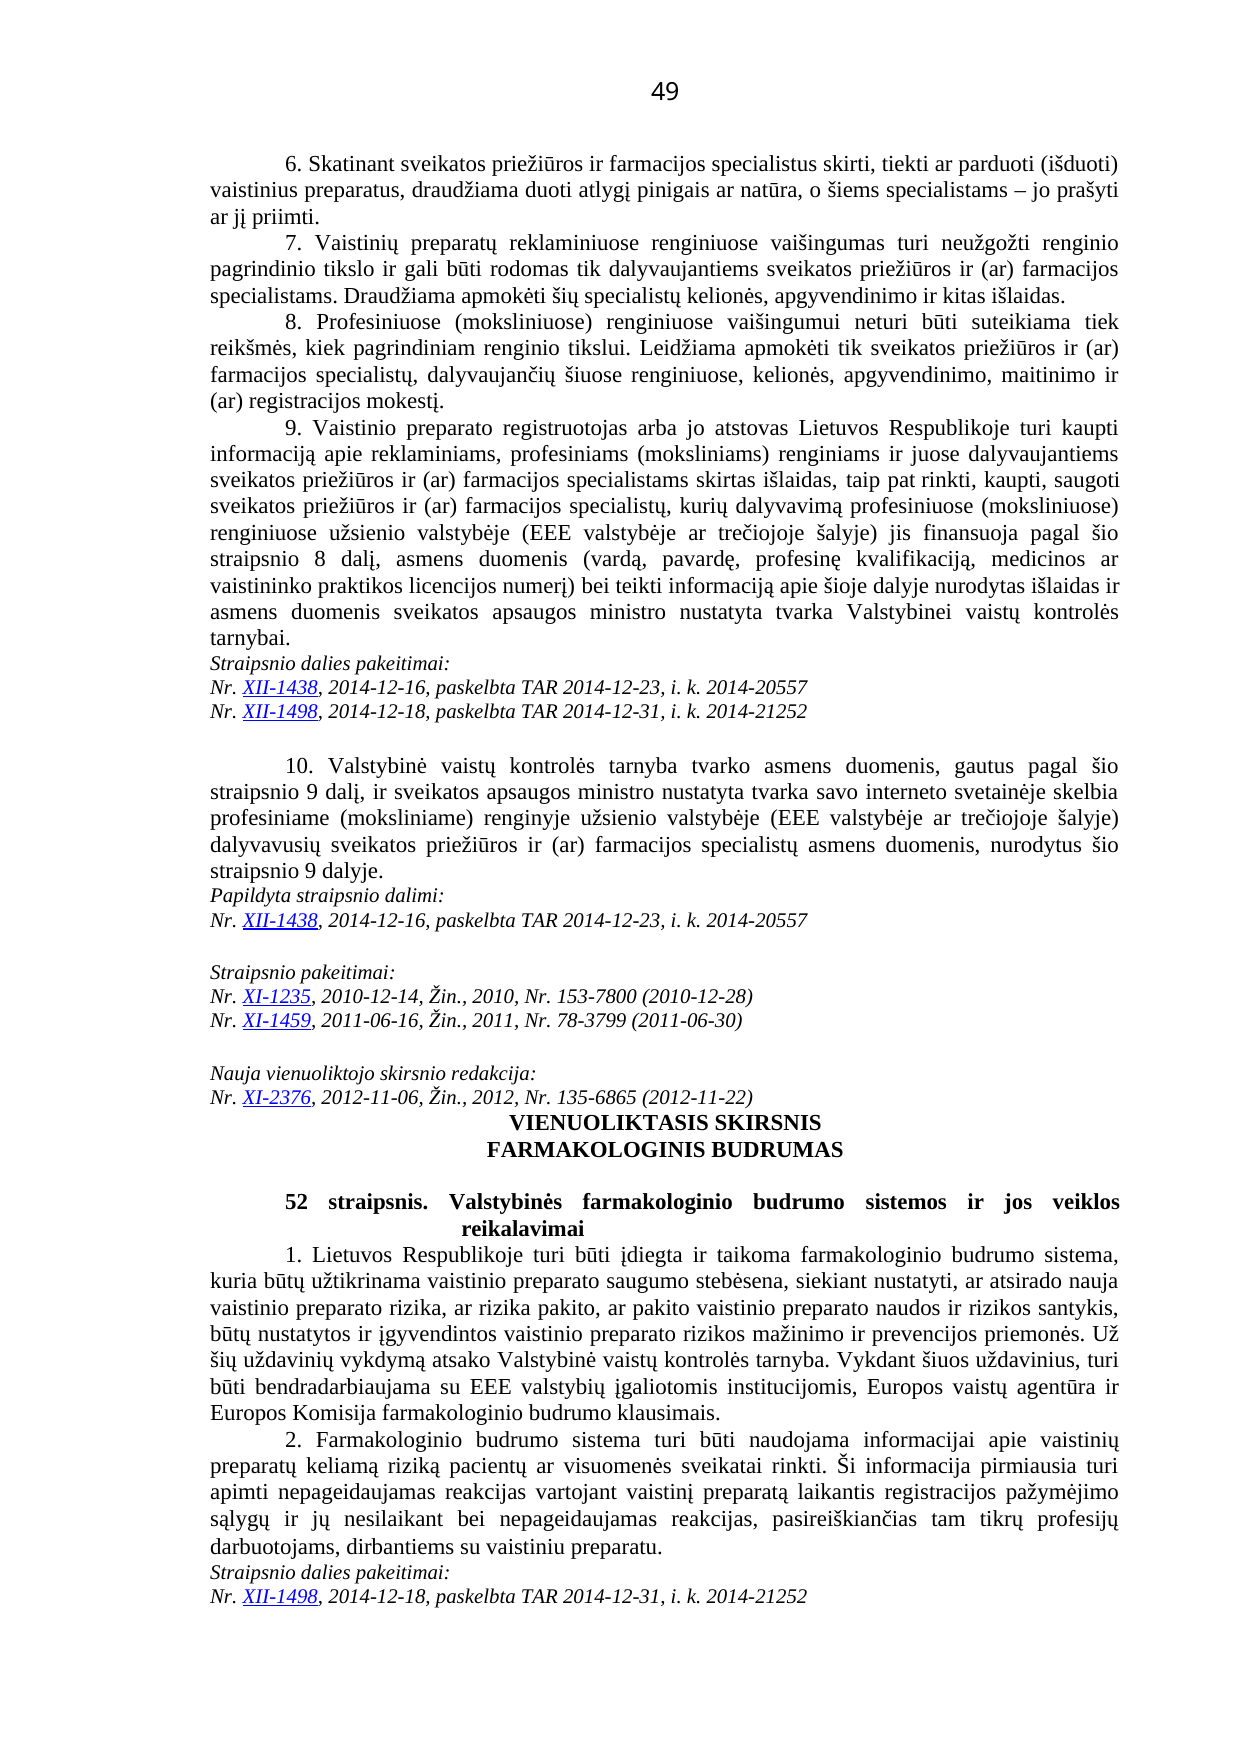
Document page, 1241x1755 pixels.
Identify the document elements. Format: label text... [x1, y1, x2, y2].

text 8. Profesiniuose (moksliniuose) renginiuose vaišingumui neturi būti suteikiama tiek reikšmės, kiek pagrindiniam renginio tikslui. Leidžiama apmokėti tik sveikatos priežiūros ir (ar) farmacijos specialistų, dalyvaujančių šiuose renginiuose, kelionės, apgyvendinimo, maitinimo ir (ar) registracijos mokestį. [210, 308, 1120, 413]
text Nauja vienuoliktojo skirsnio redakcija: [210, 1061, 1120, 1085]
text 52 straipsnis. Valstybinės farmakologinio budrumo sistemos ir jos veiklos reikalavimai [285, 1188, 1120, 1241]
text 1. Lietuvos Respublikoje turi būti įdiegta ir taikoma farmakologinio budrumo sistema, kuria būtų užtikrinama vaistinio preparato saugumo stebėsena, siekiant nustatyti, ar atsirado nauja vaistinio preparato rizika, ar rizika pakito, ar pakito vaistinio preparato naudos ir rizikos santykis, būtų nustatytos ir įgyvendintos vaistinio preparato rizikos mažinimo ir prevencijos priemonės. Už šių uždavinių vykdymą atsako Valstybinė vaistų kontrolės tarnyba. Vykdant šiuos uždavinius, turi būti bendradarbiaujama su EEE valstybių įgaliotomis institucijomis, Europos vaistų agentūra ir Europos Komisija farmakologinio budrumo klausimais. [210, 1241, 1120, 1426]
text 10. Valstybinė vaistų kontrolės tarnyba tvarko asmens duomenis, gautus pagal šio straipsnio 9 dalį, ir sveikatos apsaugos ministro nustatyta tvarka savo interneto svetainėje skelbia profesiniame (moksliniame) renginyje užsienio valstybėje (EEE valstybėje ar trečiojoje šalyje) dalyvavusių sveikatos priežiūros ir (ar) farmacijos specialistų asmens duomenis, nurodytus šio straipsnio 9 dalyje. [210, 752, 1120, 883]
text Nr. XI-2376, 2012-11-06, Žin., 2012, Nr. 135-6865 (2012-11-22) [210, 1085, 1120, 1109]
text VIENUOLIKTASIS SKIRSNIS [210, 1109, 1120, 1136]
text 6. Skatinant sveikatos priežiūros ir farmacijos specialistus skirti, tiekti ar parduoti (išduoti) vaistinius preparatus, draudžiama duoti atlygį pinigais ar natūra, o šiems specialistams – jo prašyti ar jį priimti. [210, 150, 1120, 229]
text Nr. XII-1498, 2014-12-18, paskelbta TAR 2014-12-31, i. k. 2014-21252 [210, 699, 1120, 723]
text Nr. XI-1459, 2011-06-16, Žin., 2011, Nr. 78-3799 (2011-06-30) [210, 1008, 1120, 1032]
text Straipsnio dalies pakeitimai: [210, 1560, 1120, 1584]
text 7. Vaistinių preparatų reklaminiuose renginiuose vaišingumas turi neužgožti renginio pagrindinio tikslo ir gali būti rodomas tik dalyvaujantiems sveikatos priežiūros ir (ar) farmacijos specialistams. Draudžiama apmokėti šių specialistų kelionės, apgyvendinimo ir kitas išlaidas. [210, 229, 1120, 308]
text 9. Vaistinio preparato registruotojas arba jo atstovas Lietuvos Respublikoje turi kaupti informaciją apie reklaminiams, profesiniams (moksliniams) renginiams ir juose dalyvaujantiems sveikatos priežiūros ir (ar) farmacijos specialistams skirtas išlaidas, taip pat rinkti, kaupti, saugoti sveikatos priežiūros ir (ar) farmacijos specialistų, kurių dalyvavimą profesiniuose (moksliniuose) renginiuose užsienio valstybėje (EEE valstybėje ar trečiojoje šalyje) jis finansuoja pagal šio straipsnio 8 dalį, asmens duomenis (vardą, pavardę, profesinę kvalifikaciją, medicinos ar vaistininko praktikos licencijos numerį) bei teikti informaciją apie šioje dalyje nurodytas išlaidas ir asmens duomenis sveikatos apsaugos ministro nustatyta tvarka Valstybinei vaistų kontrolės tarnybai. [210, 413, 1120, 651]
text Papildyta straipsnio dalimi: [210, 883, 1120, 907]
text FARMAKOLOGINIS BUDRUMAS [210, 1136, 1120, 1162]
text Nr. XII-1438, 2014-12-16, paskelbta TAR 2014-12-23, i. k. 2014-20557 [210, 675, 1120, 699]
text Nr. XI-1235, 2010-12-14, Žin., 2010, Nr. 153-7800 (2010-12-28) [210, 984, 1120, 1008]
text Straipsnio dalies pakeitimai: [210, 651, 1120, 675]
text Straipsnio pakeitimai: [210, 960, 1120, 984]
text Nr. XII-1498, 2014-12-18, paskelbta TAR 2014-12-31, i. k. 2014-21252 [210, 1584, 1120, 1608]
text 2. Farmakologinio budrumo sistema turi būti naudojama informacijai apie vaistinių preparatų keliamą riziką pacientų ar visuomenės sveikatai rinkti. Ši informacija pirmiausia turi apimti nepageidaujamas reakcijas vartojant vaistinį preparatą laikantis registracijos pažymėjimo sąlygų ir jų nesilaikant bei nepageidaujamas reakcijas, pasireiškiančias tam tikrų profesijų darbuotojams, dirbantiems su vaistiniu preparatu. [210, 1426, 1120, 1560]
text Nr. XII-1438, 2014-12-16, paskelbta TAR 2014-12-23, i. k. 2014-20557 [210, 907, 1120, 932]
